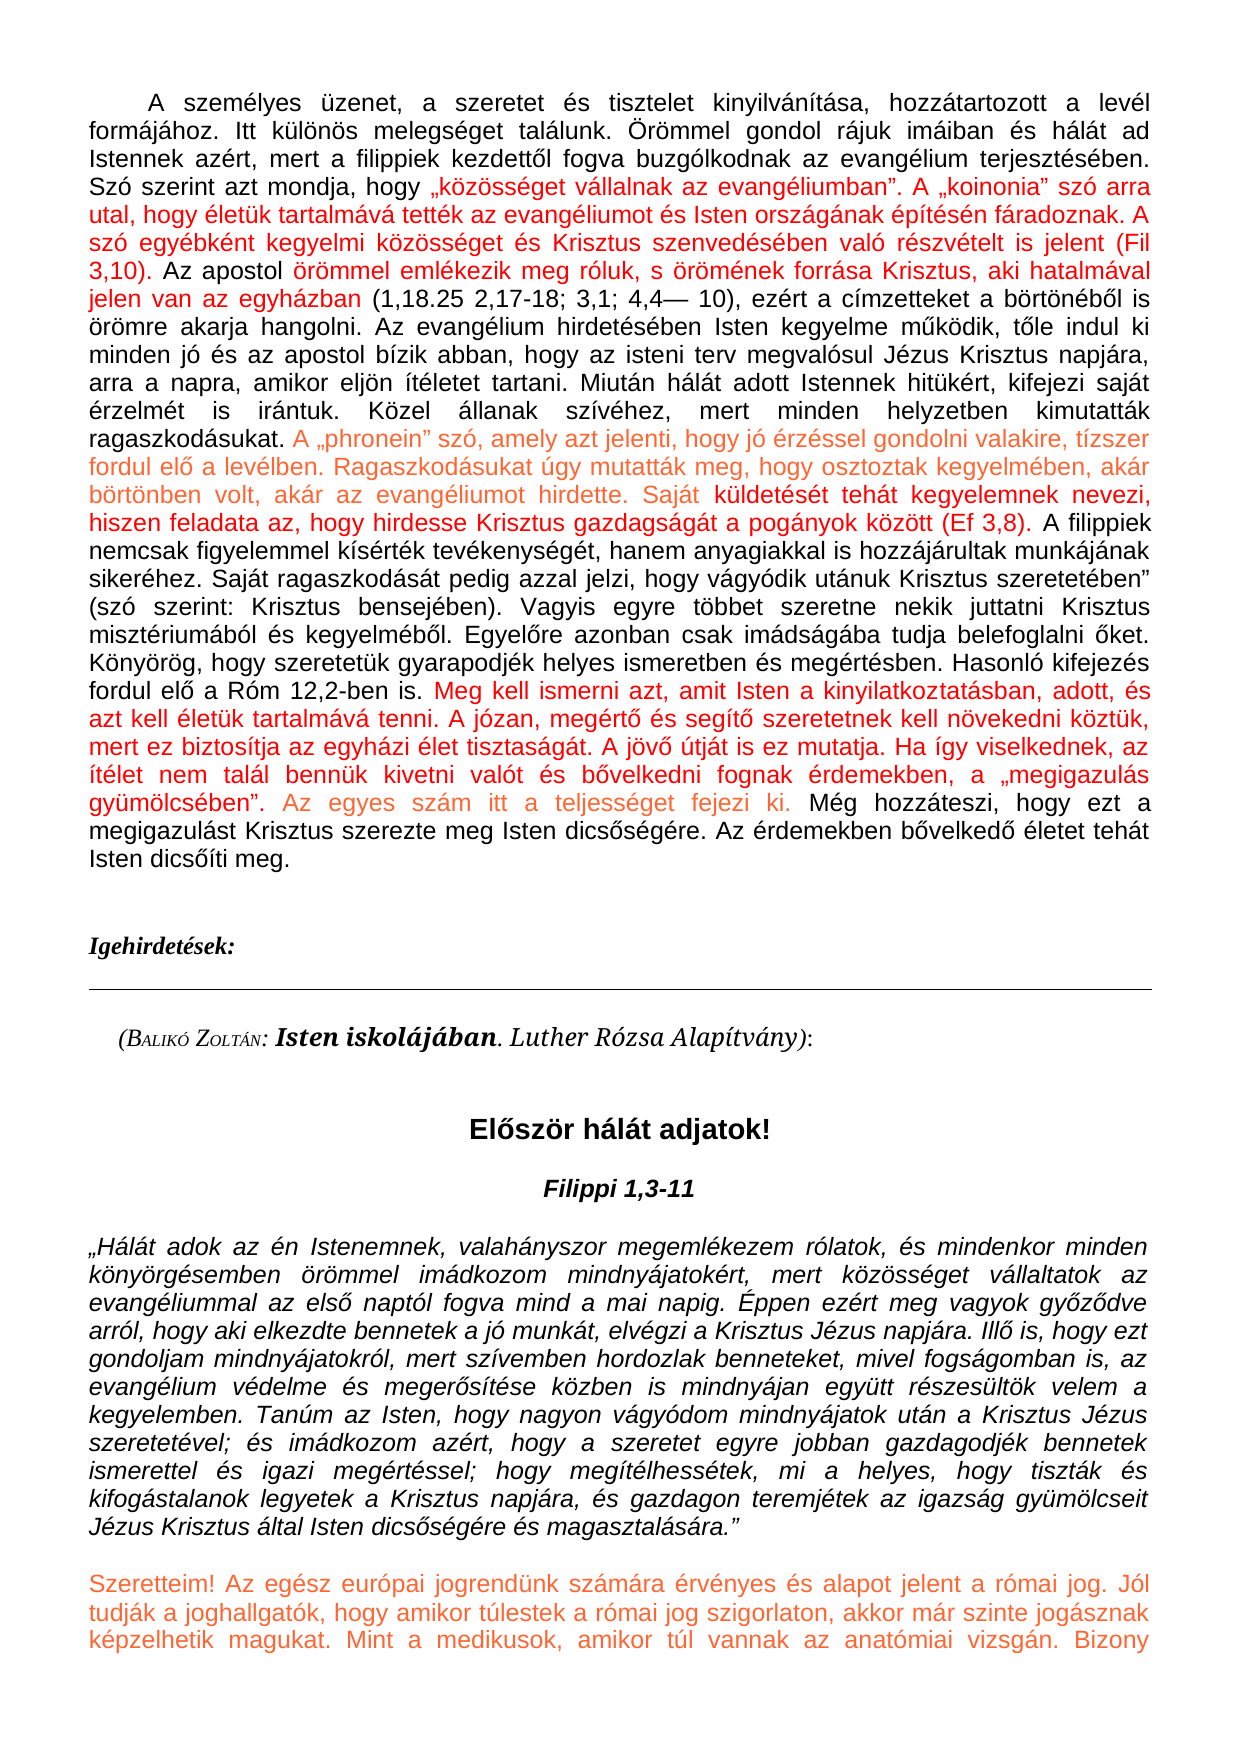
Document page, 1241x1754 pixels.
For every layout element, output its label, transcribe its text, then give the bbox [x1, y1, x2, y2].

text A személyes üzenet, a szeretet és tisztelet kinyilvánítása, hozzátartozott a levél formájához. Itt különös melegséget találunk. Örömmel gondol rájuk imáiban és hálát ad Istennek azért, mert a filippiek kezdettől fogva buzgólkodnak az evangélium terjesztésében. Szó szerint azt mondja, hogy „közösséget vállalnak az evangéliumban”. A „koinonia” szó arra utal, hogy életük tartalmává tették az evangéliumot és Isten országának építésén fáradoznak. A szó egyébként kegyelmi közösséget és Krisztus szenvedésében való részvételt is jelent (Fil 3,10). Az apostol örömmel emlékezik meg róluk, s örömének forrása Krisztus, aki hatalmával jelen van az egyházban (1,18.25 2,17-18; 3,1; 4,4— 10), ezért a címzetteket a börtönéből is örömre akarja hangolni. Az evangélium hirdetésében Isten kegyelme működik, tőle indul ki minden jó és az apostol bízik abban, hogy az isteni terv megvalósul Jézus Krisztus napjára, arra a napra, amikor eljön ítéletet tartani. Miután hálát adott Istennek hitükért, kifejezi saját érzelmét is irántuk. Közel állanak szívéhez, mert minden helyzetben kimutatták ragaszkodásukat. A „phronein” szó, amely azt jelenti, hogy jó érzéssel gondolni valakire, tízszer fordul elő a levélben. Ragaszkodásukat úgy mutatták meg, hogy osztoztak kegyelmében, akár börtönben volt, akár az evangéliumot hirdette. Saját küldetését tehát kegyelemnek nevezi, hiszen feladata az, hogy hirdesse Krisztus gazdagságát a pogányok között (Ef 3,8). A filippiek nemcsak figyelemmel kísérték tevékenységét, hanem anyagiakkal is hozzájárultak munkájának sikeréhez. Saját ragaszkodását pedig azzal jelzi, hogy vágyódik utánuk Krisztus szeretetében” (szó szerint: Krisztus bensejében). Vagyis egyre többet szeretne nekik juttatni Krisztus misztériumából és kegyelméből. Egyelőre azonban csak imádságába tudja belefoglalni őket. Könyörög, hogy szeretetük gyarapodjék helyes ismeretben és megértésben. Hasonló kifejezés fordul elő a Róm 12,2-ben is. Meg kell ismerni azt, amit Isten a kinyilatkoztatásban, adott, és azt kell életük tartalmává tenni. A józan, megértő és segítő szeretetnek kell növekedni köztük, mert ez biztosítja az egyházi élet tisztaságát. A jövő útját is ez mutatja. Ha így viselkednek, az ítélet nem talál bennük kivetni valót és bővelkedni fognak érdemekben, a „megigazulás gyümölcsében”. Az egyes szám itt a teljességet fejezi ki. Még hozzáteszi, hogy ezt a megigazulást Krisztus szerezte meg Isten dicsőségére. Az érdemekben bővelkedő életet tehát Isten dicsőíti meg. [88, 88, 1152, 873]
text Először hálát adjatok! [88, 1113, 1152, 1146]
text Filippi 1,3-11 [88, 1175, 1152, 1203]
text „Hálát adok az én Istenemnek, valahányszor megemlékezem rólatok, és mindenkor minden könyörgésemben örömmel imádkozom mindnyájatokért, mert közösséget vállaltatok az evangéliummal az első naptól fogva mind a mai napig. Éppen ezért meg vagyok győződve arról, hogy aki elkezdte bennetek a jó munkát, elvégzi a Krisztus Jézus napjára. Illő is, hogy ezt gondoljam mindnyájatokról, mert szívemben hordozlak benneteket, mivel fogságomban is, az evangélium védelme és megerősítése közben is mindnyájan együtt részesültök velem a kegyelemben. Tanúm az Isten, hogy nagyon vágyódom mindnyájatok után a Krisztus Jézus szeretetével; és imádkozom azért, hogy a szeretet egyre jobban gazdagodjék bennetek ismerettel és igazi megértéssel; hogy megítélhessétek, mi a helyes, hogy tiszták és kifogástalanok legyetek a Krisztus napjára, és gazdagon teremjétek az igazság gyümölcseit Jézus Krisztus által Isten dicsőségére és magasztalására.” [88, 1232, 1152, 1541]
text (Balikó Zoltán: Isten iskolájában. Luther Rózsa Alapítvány): [88, 990, 1152, 1083]
text Szeretteim! Az egész európai jogrendünk számára érvényes és alapot jelent a római jog. Jól tudják a joghallgatók, hogy amikor túlestek a római jog szigorlaton, akkor már szinte jogásznak képzelhetik magukat. Mint a medikusok, amikor túl vannak az anatómiai vizsgán. Bizony [88, 1570, 1152, 1654]
text Igehirdetések: [88, 932, 1152, 960]
